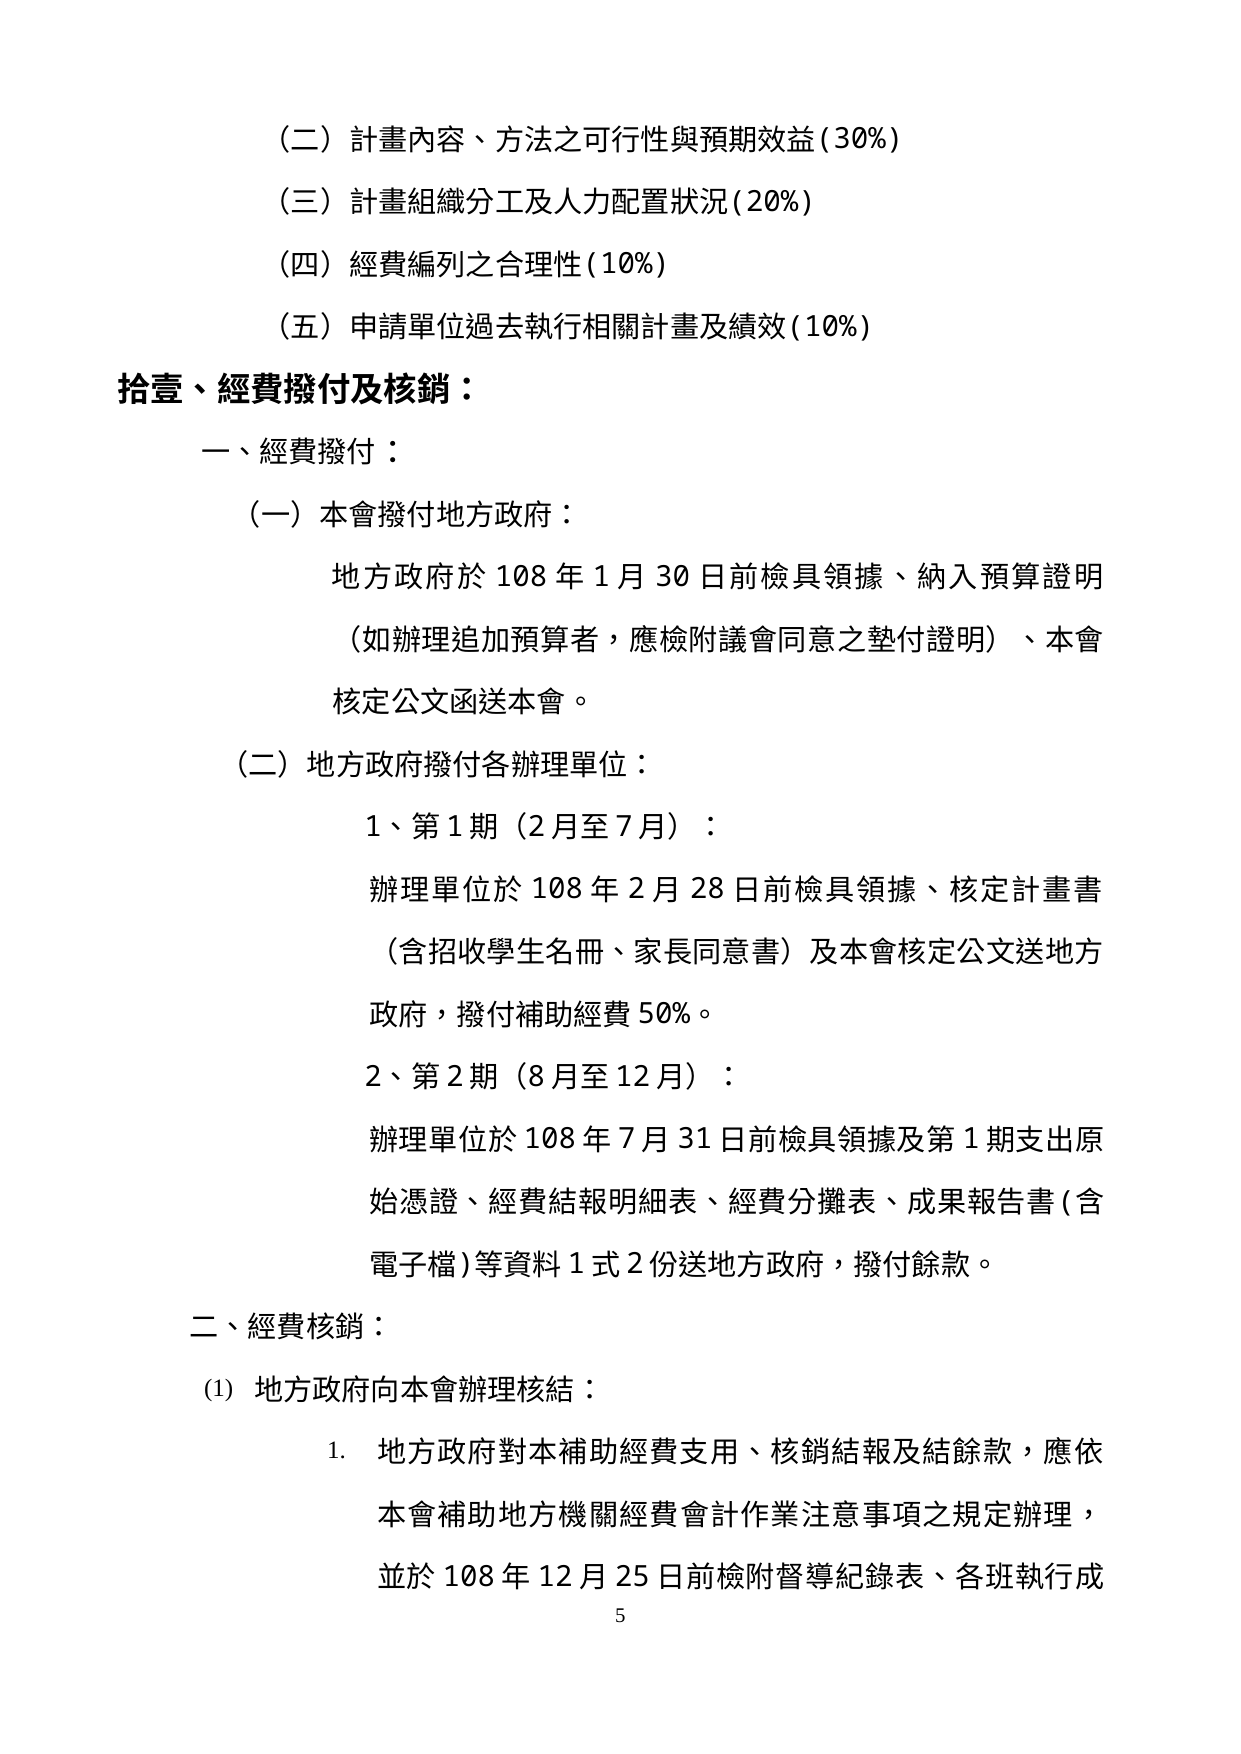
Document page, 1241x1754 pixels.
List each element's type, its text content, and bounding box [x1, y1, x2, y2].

text （一）本會撥付地方政府： [232, 471, 1104, 533]
text 拾壹、經費撥付及核銷： [117, 346, 1104, 408]
text 地方政府於108年1月30日前檢具領據、納入預算證明（如辦理追加預算者，應檢附議會同意之墊付證明）、本會核定公文函送本會。 [332, 533, 1104, 721]
text （四）經費編列之合理性(10%) [121, 221, 1104, 283]
text （二）計畫內容、方法之可行性與預期效益(30%) [121, 96, 1104, 158]
text 一、經費撥付： [121, 408, 1104, 471]
list 地方政府對本補助經費支用、核銷結報及結餘款，應依本會補助地方機關經費會計作業注意事項之規定辦理，並於108年12月25日前檢附督導紀錄表、各班執行成 [327, 1408, 1104, 1596]
text （三）計畫組織分工及人力配置狀況(20%) [121, 158, 1104, 221]
list 地方政府向本會辦理核結： [204, 1346, 1104, 1408]
text 二、經費核銷： [119, 1283, 1104, 1346]
text （五）申請單位過去執行相關計畫及績效(10%) [121, 283, 1104, 346]
text 辦理單位於108年7月31日前檢具領據及第1期支出原始憑證、經費結報明細表、經費分攤表、成果報告書(含電子檔)等資料1式2份送地方政府，撥付餘款。 [369, 1096, 1104, 1283]
text 2、第2期（8月至12月）： [119, 1033, 1104, 1096]
text 辦理單位於108年2月28日前檢具領據、核定計畫書（含招收學生名冊、家長同意書）及本會核定公文送地方政府，撥付補助經費50%。 [369, 846, 1104, 1033]
text 1、第1期（2月至7月）： [119, 783, 1104, 846]
text （二）地方政府撥付各辦理單位： [219, 721, 1104, 783]
